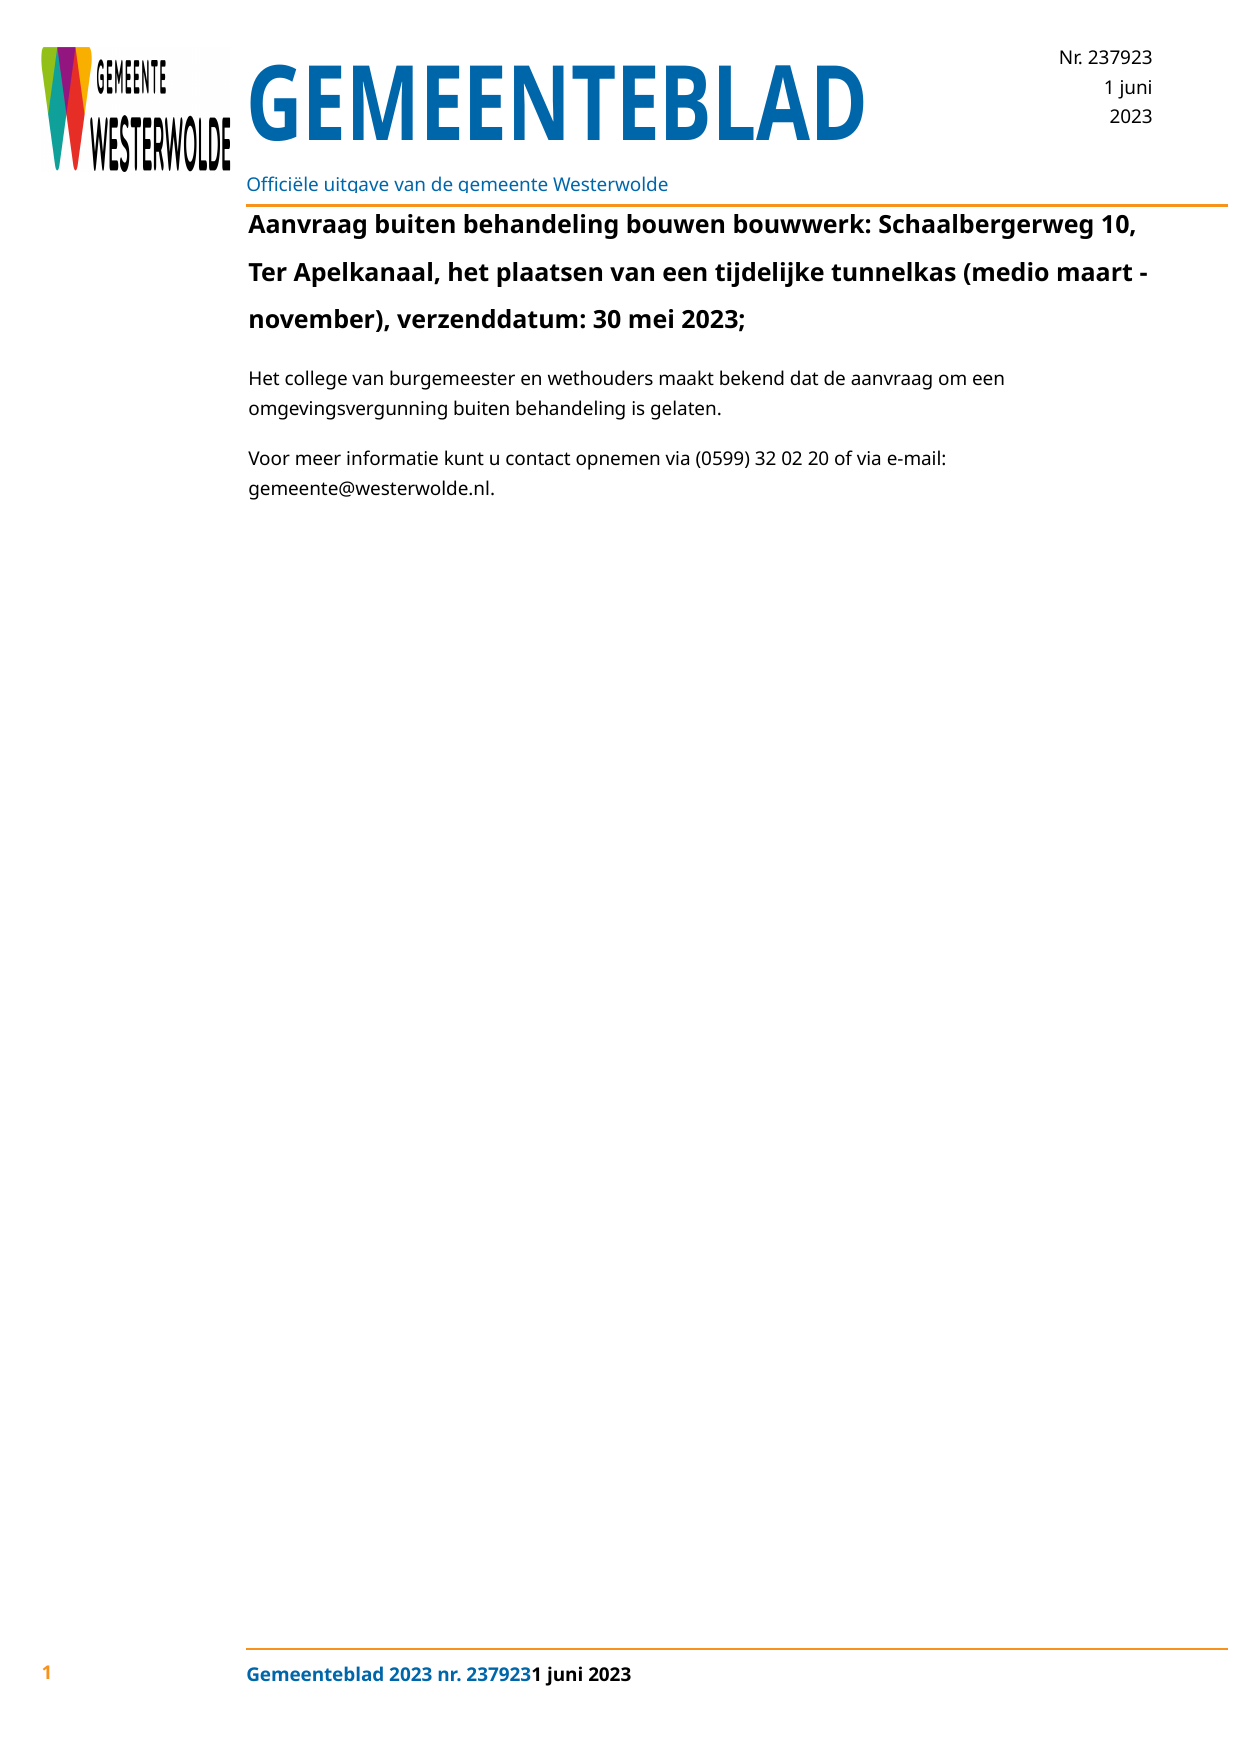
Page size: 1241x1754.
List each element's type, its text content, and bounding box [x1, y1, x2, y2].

text Het college van burgemeester en wethouders maakt bekend dat de aanvraag om een omgevingsvergunning buiten behandeling is gelaten. [248, 366, 1152, 421]
picture [41, 47, 231, 172]
text Aanvraag buiten behandeling bouwen bouwwerk: Schaalbergerweg 10, Ter Apelkanaal, het plaatsen van een tijdelijke tunnelkas (medio maart -november), verzenddatum: 30 mei 2023; [248, 207, 1152, 336]
text Voor meer informatie kunt u contact opnemen via (0599) 32 02 20 of via e-mail: gemeente@westerwolde.nl. [248, 446, 1152, 501]
